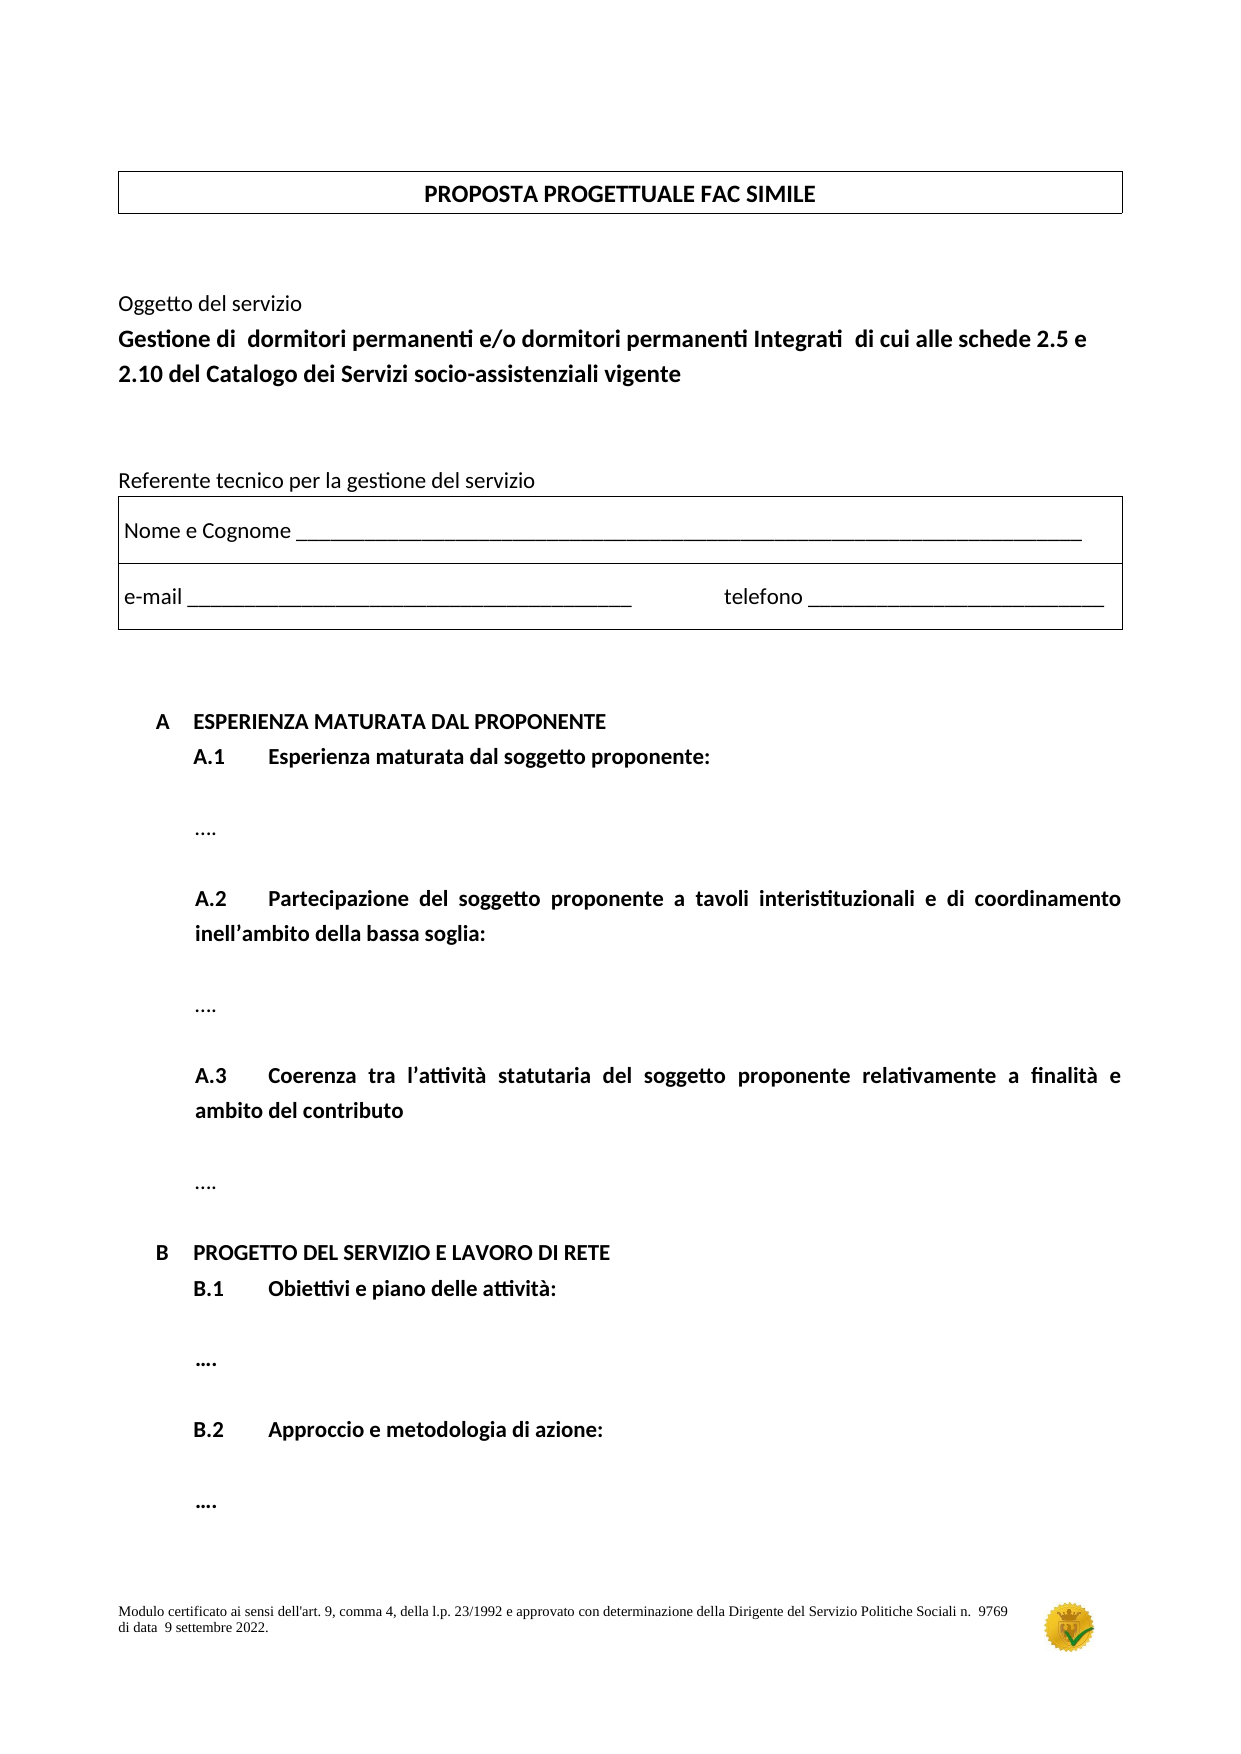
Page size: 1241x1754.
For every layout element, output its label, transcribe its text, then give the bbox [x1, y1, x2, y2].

list A.1 Esperienza maturata dal soggetto proponente: [156, 736, 1122, 772]
text Gestione di dormitori permanenti e/o dormitori permanenti Integrati di cui alle schede 2.5 e 2.10 del Catalogo dei Servizi socio-assistenziali vigente [118, 319, 1122, 390]
list PROGETTO DEL SERVIZIO E LAVORO DI RETE [156, 1232, 1122, 1268]
list …. [195, 807, 1122, 843]
list …. [195, 984, 1122, 1020]
table_header Nome e Cognome _____________________________________________________________________ [119, 497, 1122, 562]
list …. [195, 1338, 1122, 1374]
table_cell e-mail _______________________________________ telefono __________________________ [119, 564, 1122, 629]
text A.2 Partecipazione del soggetto proponente a tavoli interistituzionali e di coordinamento inell’ambito della bassa soglia: [195, 878, 1122, 949]
picture [1044, 1602, 1096, 1652]
list ESPERIENZA MATURATA DAL PROPONENTE [156, 701, 1122, 736]
list B.1 Obiettivi e piano delle attività: [156, 1268, 1122, 1303]
list …. [195, 1480, 1122, 1516]
text PROPOSTA PROGETTUALE FAC SIMILE [119, 172, 1122, 213]
list …. [195, 1161, 1122, 1197]
text Oggetto del servizio [118, 283, 1122, 319]
text Referente tecnico per la gestione del servizio [118, 461, 1122, 496]
text A.3 Coerenza tra l’attività statutaria del soggetto proponente relativamente a finalità e ambito del contributo [195, 1055, 1122, 1126]
list B.2 Approccio e metodologia di azione: [156, 1409, 1122, 1445]
